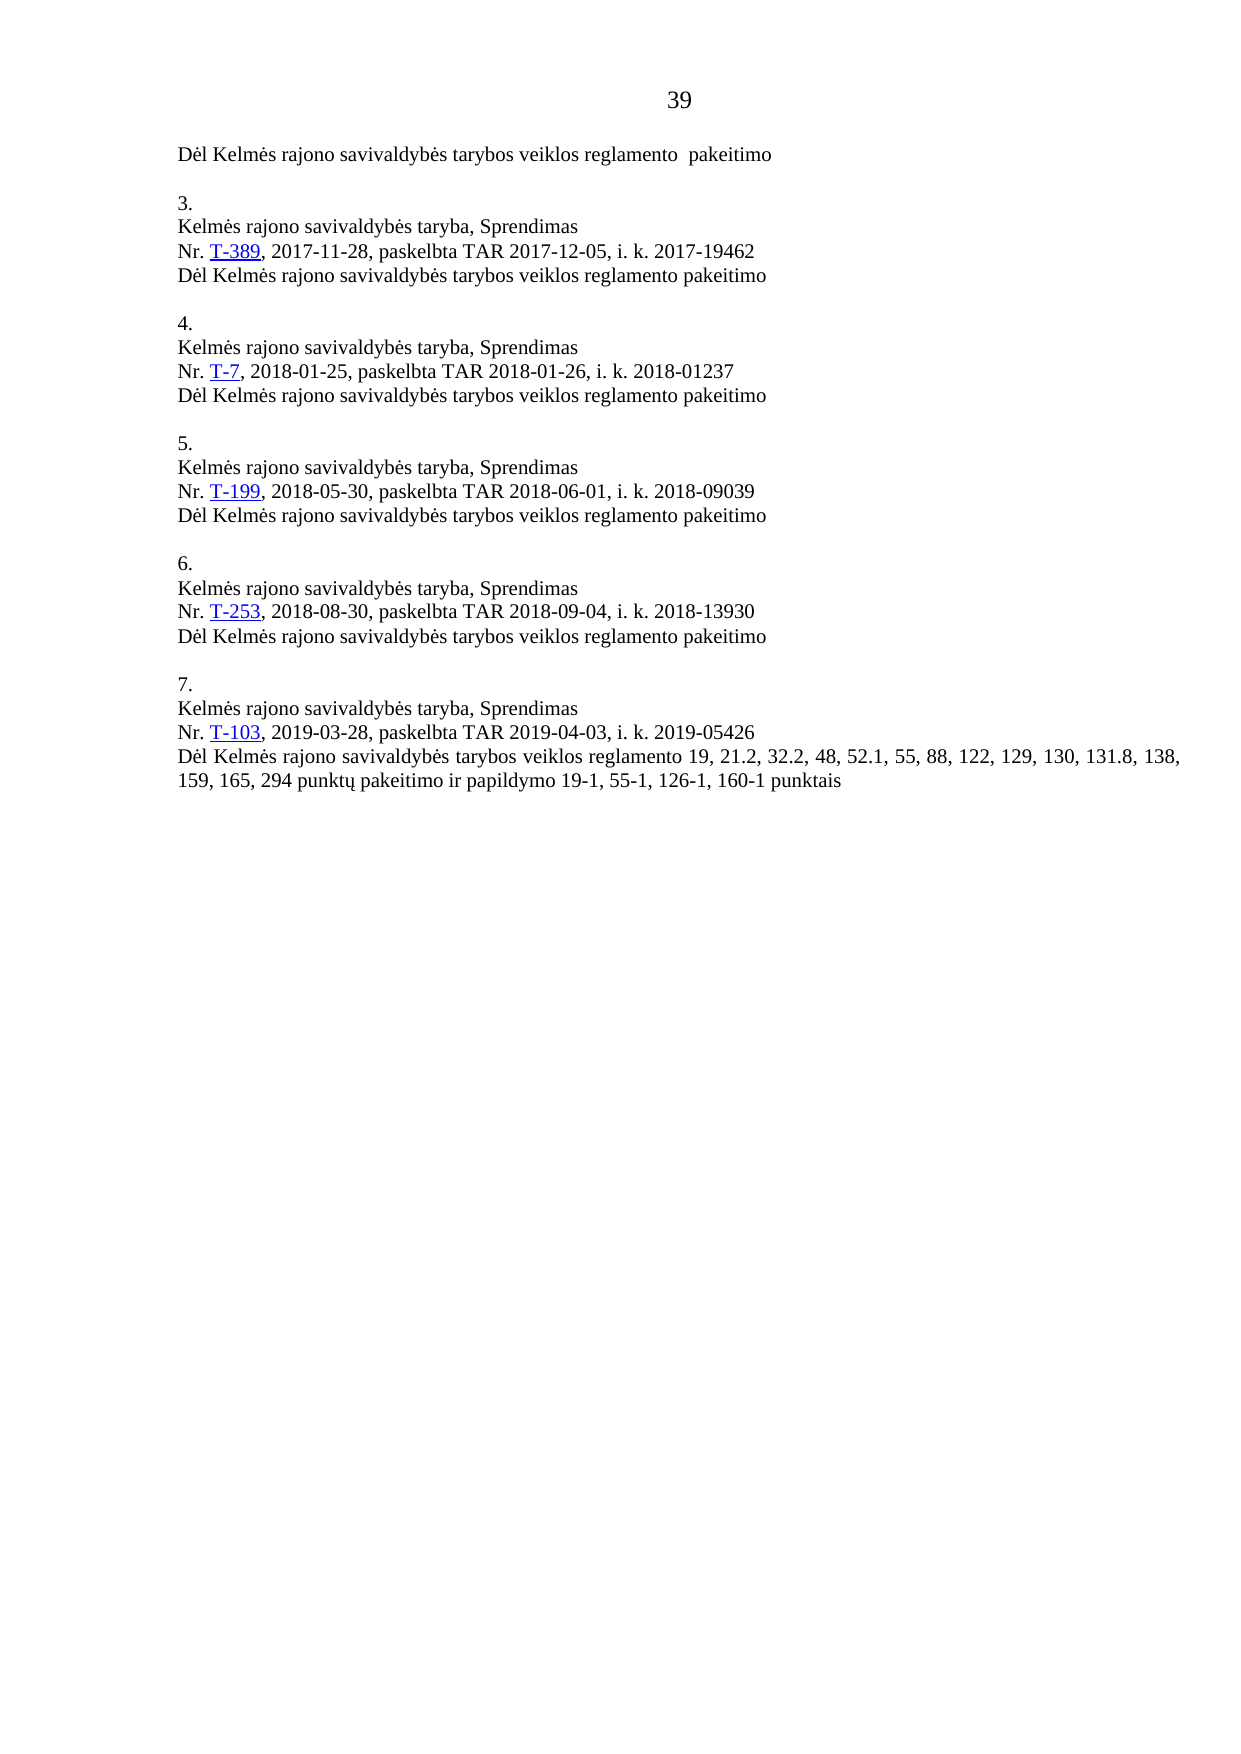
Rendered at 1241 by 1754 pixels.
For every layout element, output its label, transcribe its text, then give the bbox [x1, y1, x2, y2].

text Dėl Kelmės rajono savivaldybės tarybos veiklos reglamento pakeitimo [177, 383, 1181, 407]
text Kelmės rajono savivaldybės taryba, Sprendimas [177, 214, 1181, 238]
text Dėl Kelmės rajono savivaldybės tarybos veiklos reglamento pakeitimo [177, 503, 1181, 527]
text Dėl Kelmės rajono savivaldybės tarybos veiklos reglamento pakeitimo [177, 623, 1181, 648]
text Nr. T-199, 2018-05-30, paskelbta TAR 2018-06-01, i. k. 2018-09039 [177, 479, 1181, 503]
text Kelmės rajono savivaldybės taryba, Sprendimas [177, 696, 1181, 720]
text Dėl Kelmės rajono savivaldybės tarybos veiklos reglamento pakeitimo [177, 263, 1181, 287]
text 3. [177, 190, 1181, 214]
text Kelmės rajono savivaldybės taryba, Sprendimas [177, 455, 1181, 479]
text Nr. T-253, 2018-08-30, paskelbta TAR 2018-09-04, i. k. 2018-13930 [177, 599, 1181, 623]
text Kelmės rajono savivaldybės taryba, Sprendimas [177, 575, 1181, 599]
text Nr. T-389, 2017-11-28, paskelbta TAR 2017-12-05, i. k. 2017-19462 [177, 238, 1181, 263]
text 5. [177, 431, 1181, 455]
text Dėl Kelmės rajono savivaldybės tarybos veiklos reglamento 19, 21.2, 32.2, 48, 52.1, 55, 88, 122, 129, 130, 131.8, 138, 159, 165, 294 punktų pakeitimo ir papildymo 19-1, 55-1, 126-1, 160-1 punktais [177, 744, 1181, 792]
text 4. [177, 311, 1181, 335]
text Kelmės rajono savivaldybės taryba, Sprendimas [177, 335, 1181, 359]
text 7. [177, 672, 1181, 696]
text Nr. T-103, 2019-03-28, paskelbta TAR 2019-04-03, i. k. 2019-05426 [177, 720, 1181, 744]
text 6. [177, 551, 1181, 575]
text Nr. T-7, 2018-01-25, paskelbta TAR 2018-01-26, i. k. 2018-01237 [177, 359, 1181, 383]
text Dėl Kelmės rajono savivaldybės tarybos veiklos reglamento pakeitimo [177, 142, 1181, 166]
